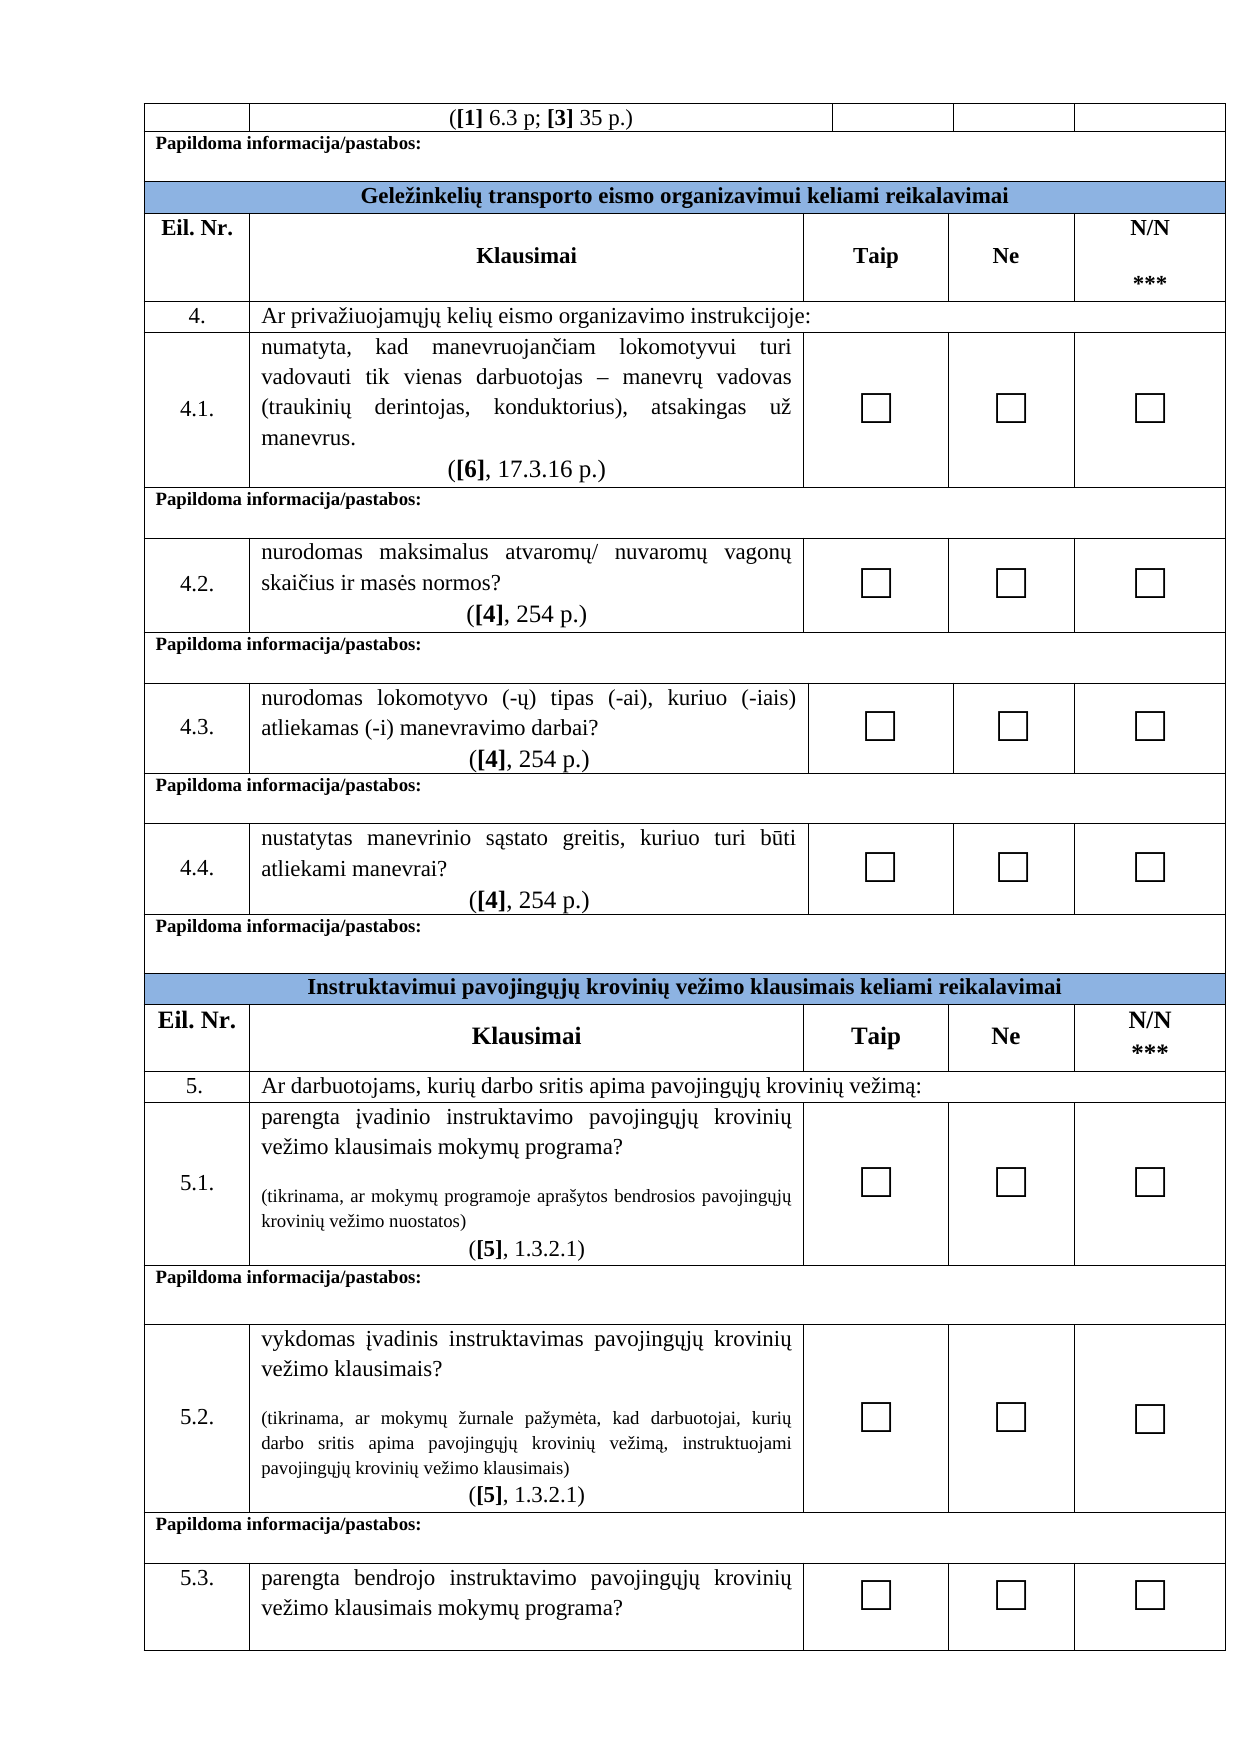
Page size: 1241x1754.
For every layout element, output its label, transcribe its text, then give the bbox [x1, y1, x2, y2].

table_cell □ [949, 1103, 1074, 1265]
table_cell □ [809, 824, 953, 913]
table_cell Ne [949, 1005, 1074, 1071]
table_cell nurodomas maksimalus atvaromų/ nuvaromų vagonų skaičius ir masės normos? ([4], 254 p.) [250, 539, 803, 632]
table_cell [833, 104, 953, 131]
table_cell [1075, 104, 1225, 131]
table_cell 4.1. [145, 333, 249, 487]
table_cell Papildoma informacija/pastabos: [145, 633, 1225, 682]
table_cell □ [804, 1325, 948, 1512]
table_cell Papildoma informacija/pastabos: [145, 1513, 1225, 1563]
table_cell Klausimai [250, 214, 803, 301]
table_cell 5.3. [145, 1564, 249, 1650]
table_cell Papildoma informacija/pastabos: [145, 774, 1225, 823]
table_cell 4.3. [145, 684, 249, 773]
table_cell □ [1075, 1103, 1225, 1265]
table_cell 5.2. [145, 1325, 249, 1512]
table_cell □ [949, 1564, 1074, 1650]
table_cell numatyta, kad manevruojančiam lokomotyvui turi vadovauti tik vienas darbuotojas – manevrų vadovas (traukinių derintojas, konduktorius), atsakingas už manevrus. ([6], 17.3.16 p.) [250, 333, 803, 487]
table_cell Eil. Nr. [145, 214, 249, 301]
table_cell □ [809, 684, 953, 773]
table_cell □ [1075, 539, 1225, 632]
table_cell N/N *** [1075, 1005, 1225, 1071]
table_cell Taip [804, 214, 948, 301]
table_cell □ [804, 333, 948, 487]
table_cell ([1] 6.3 p; [3] 35 p.) [250, 104, 832, 131]
table_cell parengta įvadinio instruktavimo pavojingųjų krovinių vežimo klausimais mokymų programa? (tikrinama, ar mokymų programoje aprašytos bendrosios pavojingųjų krovinių vežimo nuostatos) ([5], 1.3.2.1) [250, 1103, 803, 1265]
table_cell Instruktavimui pavojingųjų krovinių vežimo klausimais keliami reikalavimai [145, 974, 1225, 1004]
table_cell 5.1. [145, 1103, 249, 1265]
table_cell Geležinkelių transporto eismo organizavimui keliami reikalavimai [145, 182, 1225, 213]
table_cell □ [949, 1325, 1074, 1512]
table_cell Papildoma informacija/pastabos: [145, 132, 1225, 181]
table_cell Klausimai [250, 1005, 803, 1071]
table_cell Taip [804, 1005, 948, 1071]
table_cell 4.2. [145, 539, 249, 632]
table_cell Papildoma informacija/pastabos: [145, 488, 1225, 537]
table_cell □ [1075, 684, 1225, 773]
table_cell Ar darbuotojams, kurių darbo sritis apima pavojingųjų krovinių vežimą: [250, 1072, 1225, 1102]
table_cell N/N *** [1075, 214, 1225, 301]
table_cell nustatytas manevrinio sąstato greitis, kuriuo turi būti atliekami manevrai? ([4], 254 p.) [250, 824, 808, 913]
table_cell 5. [145, 1072, 249, 1102]
table_cell Ne [949, 214, 1074, 301]
table_cell Eil. Nr. [145, 1005, 249, 1071]
table_cell □ [804, 1103, 948, 1265]
table_cell □ [954, 824, 1074, 913]
table_cell Papildoma informacija/pastabos: [145, 1266, 1225, 1324]
table_cell Ar privažiuojamųjų kelių eismo organizavimo instrukcijoje: [250, 302, 1225, 332]
table_cell □ [1075, 1564, 1225, 1650]
table_cell □ [804, 539, 948, 632]
table_cell parengta bendrojo instruktavimo pavojingųjų krovinių vežimo klausimais mokymų programa? [250, 1564, 803, 1650]
table_cell □ [804, 1564, 948, 1650]
table_cell [954, 104, 1074, 131]
table_cell vykdomas įvadinis instruktavimas pavojingųjų krovinių vežimo klausimais? (tikrinama, ar mokymų žurnale pažymėta, kad darbuotojai, kurių darbo sritis apima pavojingųjų krovinių vežimą, instruktuojami pavojingųjų krovinių vežimo klausimais) ([5], 1.3.2.1) [250, 1325, 803, 1512]
table_cell nurodomas lokomotyvo (-ų) tipas (-ai), kuriuo (-iais) atliekamas (-i) manevravimo darbai? ([4], 254 p.) [250, 684, 808, 773]
table_cell 4. [145, 302, 249, 332]
table_cell Papildoma informacija/pastabos: [145, 915, 1225, 972]
table_cell 4.4. [145, 824, 249, 913]
table_cell □ [954, 684, 1074, 773]
table_cell □ [1075, 1325, 1225, 1512]
table_cell [145, 104, 249, 131]
table_cell □ [1075, 333, 1225, 487]
table_cell □ [949, 539, 1074, 632]
table_cell □ [1075, 824, 1225, 913]
table_cell □ [949, 333, 1074, 487]
